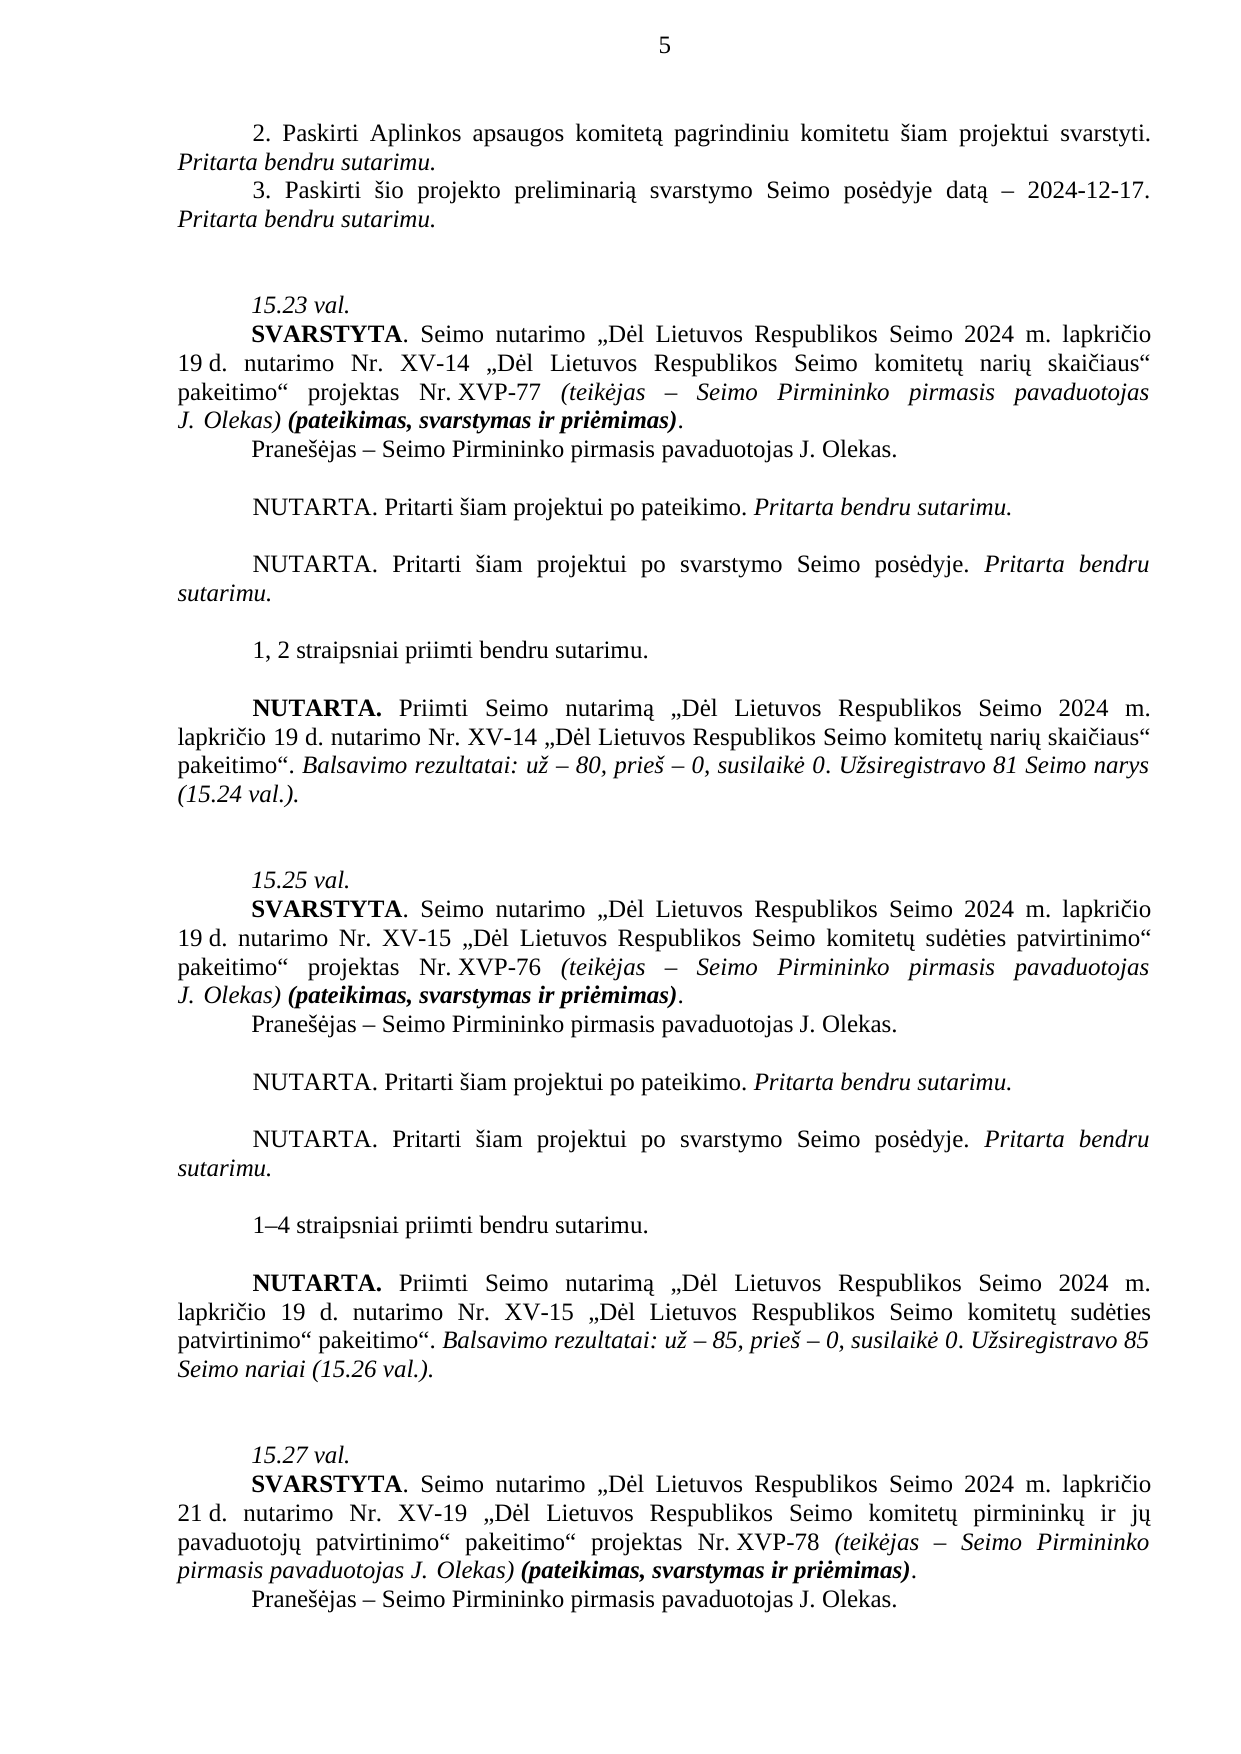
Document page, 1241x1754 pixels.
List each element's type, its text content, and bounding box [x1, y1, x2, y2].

text NUTARTA. Pritarti šiam projektui po svarstymo Seimo posėdyje. Pritarta bendru sutarimu. [177, 549, 1152, 607]
text NUTARTA. Priimti Seimo nutarimą „Dėl Lietuvos Respublikos Seimo 2024 m. lapkričio 19 d. nutarimo Nr. XV-15 „Dėl Lietuvos Respublikos Seimo komitetų sudėties patvirtinimo“ pakeitimo“. Balsavimo rezultatai: už – 85, prieš – 0, susilaikė 0. Užsiregistravo 85 Seimo nariai (15.26 val.). [177, 1268, 1152, 1383]
text NUTARTA. Pritarti šiam projektui po pateikimo. Pritarta bendru sutarimu. [177, 492, 1152, 521]
text 15.25 val. [177, 866, 1152, 894]
text Pranešėjas – Seimo Pirmininko pirmasis pavaduotojas J. Olekas. [177, 434, 1152, 463]
text SVARSTYTA. Seimo nutarimo „Dėl Lietuvos Respublikos Seimo 2024 m. lapkričio 21 d. nutarimo Nr. XV-19 „Dėl Lietuvos Respublikos Seimo komitetų pirmininkų ir jų pavaduotojų patvirtinimo“ pakeitimo“ projektas Nr. XVP-78 (teikėjas – Seimo Pirmininko pirmasis pavaduotojas J. Olekas) (pateikimas, svarstymas ir priėmimas). [177, 1469, 1152, 1584]
text 2. Paskirti Aplinkos apsaugos komitetą pagrindiniu komitetu šiam projektui svarstyti. Pritarta bendru sutarimu. [177, 118, 1152, 176]
text 1–4 straipsniai priimti bendru sutarimu. [177, 1211, 1152, 1239]
text Pranešėjas – Seimo Pirmininko pirmasis pavaduotojas J. Olekas. [177, 1009, 1152, 1038]
text SVARSTYTA. Seimo nutarimo „Dėl Lietuvos Respublikos Seimo 2024 m. lapkričio 19 d. nutarimo Nr. XV-15 „Dėl Lietuvos Respublikos Seimo komitetų sudėties patvirtinimo“ pakeitimo“ projektas Nr. XVP-76 (teikėjas – Seimo Pirmininko pirmasis pavaduotojas J. Olekas) (pateikimas, svarstymas ir priėmimas). [177, 894, 1152, 1009]
text NUTARTA. Pritarti šiam projektui po pateikimo. Pritarta bendru sutarimu. [177, 1067, 1152, 1096]
text 3. Paskirti šio projekto preliminarią svarstymo Seimo posėdyje datą – 2024-12-17. Pritarta bendru sutarimu. [177, 176, 1152, 233]
text 1, 2 straipsniai priimti bendru sutarimu. [177, 636, 1152, 664]
text SVARSTYTA. Seimo nutarimo „Dėl Lietuvos Respublikos Seimo 2024 m. lapkričio 19 d. nutarimo Nr. XV-14 „Dėl Lietuvos Respublikos Seimo komitetų narių skaičiaus“ pakeitimo“ projektas Nr. XVP-77 (teikėjas – Seimo Pirmininko pirmasis pavaduotojas J. Olekas) (pateikimas, svarstymas ir priėmimas). [177, 319, 1152, 434]
text NUTARTA. Priimti Seimo nutarimą „Dėl Lietuvos Respublikos Seimo 2024 m. lapkričio 19 d. nutarimo Nr. XV-14 „Dėl Lietuvos Respublikos Seimo komitetų narių skaičiaus“ pakeitimo“. Balsavimo rezultatai: už – 80, prieš – 0, susilaikė 0. Užsiregistravo 81 Seimo narys (15.24 val.). [177, 693, 1152, 808]
text 15.27 val. [177, 1441, 1152, 1469]
text NUTARTA. Pritarti šiam projektui po svarstymo Seimo posėdyje. Pritarta bendru sutarimu. [177, 1124, 1152, 1182]
text 15.23 val. [177, 291, 1152, 319]
text Pranešėjas – Seimo Pirmininko pirmasis pavaduotojas J. Olekas. [177, 1584, 1152, 1613]
